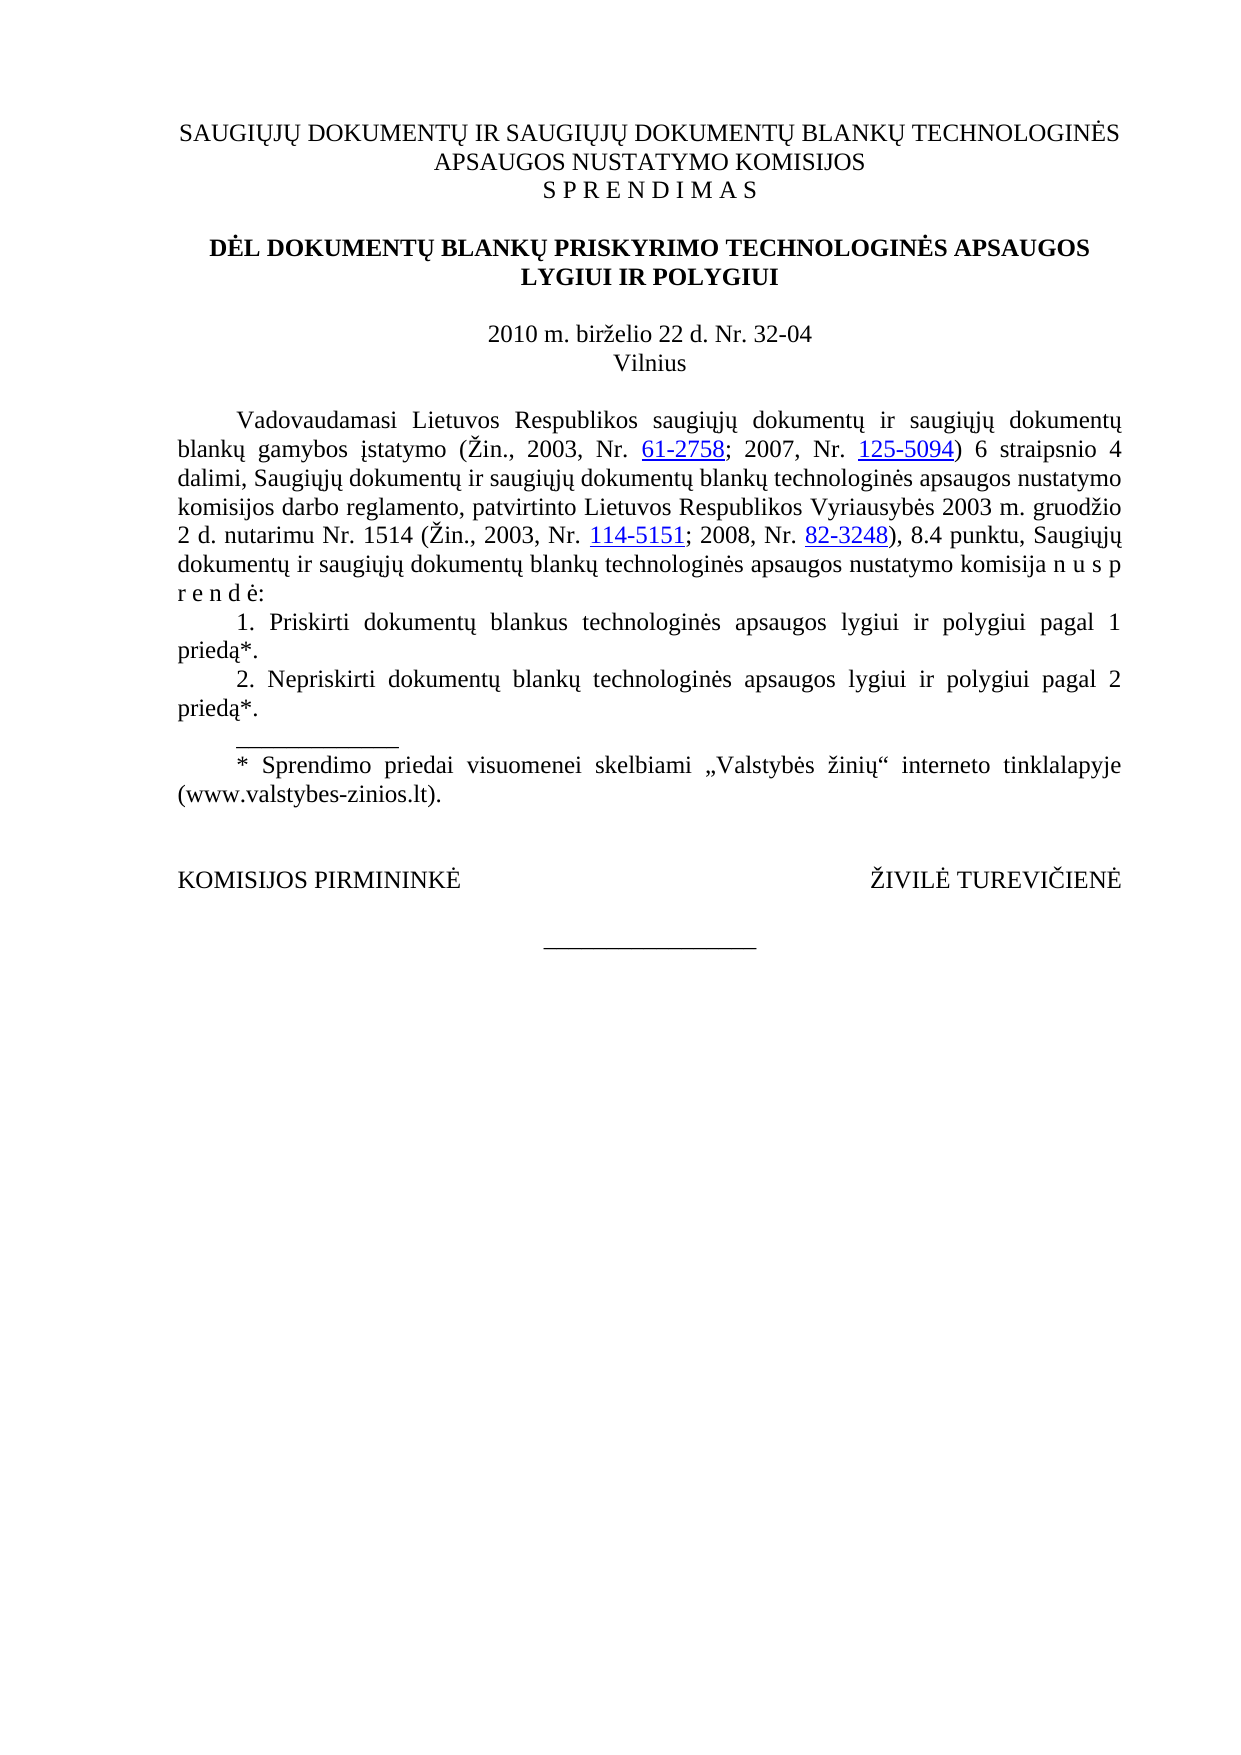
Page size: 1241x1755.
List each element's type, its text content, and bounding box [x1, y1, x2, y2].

text 2. Nepriskirti dokumentų blankų technologinės apsaugos lygiui ir polygiui pagal 2 priedą*. [177, 664, 1122, 722]
text SAUGIŲJŲ DOKUMENTŲ IR SAUGIŲJŲ DOKUMENTŲ BLANKŲ TECHNOLOGINĖS APSAUGOS NUSTATYMO KOMISIJOS [177, 118, 1122, 176]
text 1. Priskirti dokumentų blankus technologinės apsaugos lygiui ir polygiui pagal 1 priedą*. [177, 607, 1122, 664]
text Komisijos pirmininkė Živilė Turevičienė [177, 866, 1122, 894]
text Vilnius [177, 348, 1122, 377]
text S P R E N D I M A S [177, 176, 1122, 204]
text Vadovaudamasi Lietuvos Respublikos saugiųjų dokumentų ir saugiųjų dokumentų blankų gamybos įstatymo (Žin., 2003, Nr. 61-2758; 2007, Nr. 125-5094) 6 straipsnio 4 dalimi, Saugiųjų dokumentų ir saugiųjų dokumentų blankų technologinės apsaugos nustatymo komisijos darbo reglamento, patvirtinto Lietuvos Respublikos Vyriausybės 2003 m. gruodžio 2 d. nutarimu Nr. 1514 (Žin., 2003, Nr. 114-5151; 2008, Nr. 82-3248), 8.4 punktu, Saugiųjų dokumentų ir saugiųjų dokumentų blankų technologinės apsaugos nustatymo komisija n u s p r e n d ė: [177, 406, 1122, 607]
text _________________ [177, 923, 1122, 952]
text _____________ [177, 722, 1122, 751]
text 2010 m. birželio 22 d. Nr. 32-04 [177, 319, 1122, 348]
text * Sprendimo priedai visuomenei skelbiami „Valstybės žinių“ interneto tinklalapyje (www.valstybes-zinios.lt). [177, 751, 1122, 808]
text DĖL DOKUMENTŲ BLANKŲ PRISKYRIMO TECHNOLOGINĖS APSAUGOS LYGIUI IR POLYGIUI [177, 233, 1122, 291]
